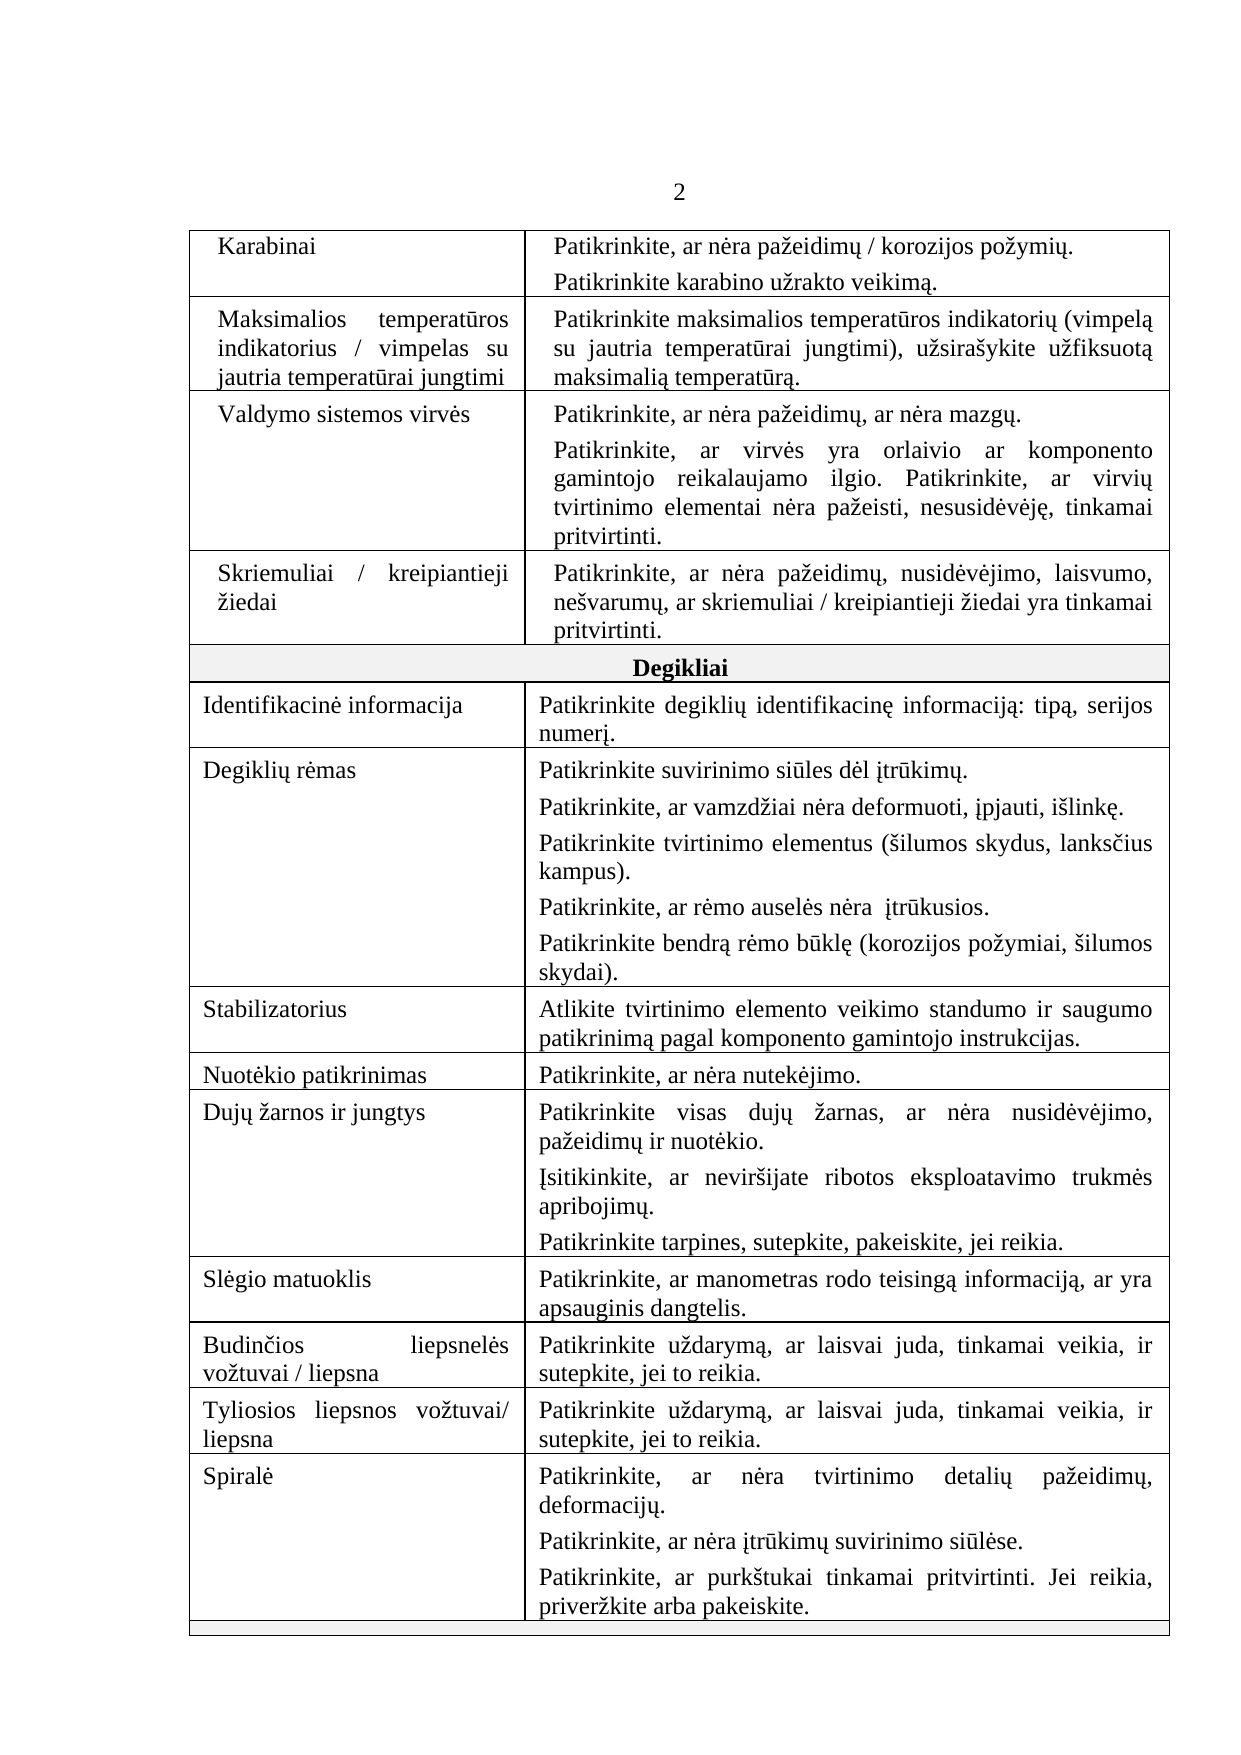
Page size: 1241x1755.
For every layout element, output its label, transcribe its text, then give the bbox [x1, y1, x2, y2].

table_cell Patikrinkite maksimalios temperatūros indikatorių (vimpelą su jautria temperatūrai jungtimi), užsirašykite užfiksuotą maksimalią temperatūrą. [526, 297, 1169, 390]
table_cell Stabilizatorius [190, 987, 524, 1052]
table_cell Patikrinkite, ar manometras rodo teisingą informaciją, ar yra apsauginis dangtelis. [526, 1257, 1169, 1321]
table_cell Patikrinkite visas dujų žarnas, ar nėra nusidėvėjimo, pažeidimų ir nuotėkio. Įsitikinkite, ar neviršijate ribotos eksploatavimo trukmės apribojimų. Patikrinkite tarpines, sutepkite, pakeiskite, jei reikia. [526, 1090, 1169, 1256]
table_cell Budinčios liepsnelės vožtuvai / liepsna [190, 1323, 524, 1387]
table_cell Identifikacinė informacija [190, 683, 524, 747]
table_cell Patikrinkite suvirinimo siūles dėl įtrūkimų. Patikrinkite, ar vamzdžiai nėra deformuoti, įpjauti, išlinkę. Patikrinkite tvirtinimo elementus (šilumos skydus, lanksčius kampus). Patikrinkite, ar rėmo auselės nėra įtrūkusios. Patikrinkite bendrą rėmo būklę (korozijos požymiai, šilumos skydai). [526, 748, 1169, 986]
table_cell Degiklių rėmas [190, 748, 524, 986]
table_cell Slėgio matuoklis [190, 1257, 524, 1321]
table_cell Spiralė [190, 1454, 524, 1620]
table_cell Valdymo sistemos virvės [190, 391, 524, 550]
table_cell Karabinai [190, 231, 524, 296]
table_cell Patikrinkite uždarymą, ar laisvai juda, tinkamai veikia, ir sutepkite, jei to reikia. [526, 1388, 1169, 1453]
table_cell Skriemuliai / kreipiantieji žiedai [190, 551, 524, 644]
table_cell Patikrinkite, ar nėra nutekėjimo. [526, 1053, 1169, 1089]
table_cell Patikrinkite, ar nėra tvirtinimo detalių pažeidimų, deformacijų. Patikrinkite, ar nėra įtrūkimų suvirinimo siūlėse. Patikrinkite, ar purkštukai tinkamai pritvirtinti. Jei reikia, priveržkite arba pakeiskite. [526, 1454, 1169, 1620]
table_cell Patikrinkite degiklių identifikacinę informaciją: tipą, serijos numerį. [526, 683, 1169, 747]
table_cell Maksimalios temperatūros indikatorius / vimpelas su jautria temperatūrai jungtimi [190, 297, 524, 390]
table_cell Atlikite tvirtinimo elemento veikimo standumo ir saugumo patikrinimą pagal komponento gamintojo instrukcijas. [526, 987, 1169, 1052]
table_cell Patikrinkite, ar nėra pažeidimų, nusidėvėjimo, laisvumo, nešvarumų, ar skriemuliai / kreipiantieji žiedai yra tinkamai pritvirtinti. [526, 551, 1169, 644]
table_cell Nuotėkio patikrinimas [190, 1053, 524, 1089]
table_cell Dujų žarnos ir jungtys [190, 1090, 524, 1256]
table_cell Patikrinkite, ar nėra pažeidimų, ar nėra mazgų. Patikrinkite, ar virvės yra orlaivio ar komponento gamintojo reikalaujamo ilgio. Patikrinkite, ar virvių tvirtinimo elementai nėra pažeisti, nesusidėvėję, tinkamai pritvirtinti. [526, 391, 1169, 550]
table_cell Degikliai [190, 645, 1169, 681]
table_cell Tyliosios liepsnos vožtuvai/ liepsna [190, 1388, 524, 1453]
table_cell Patikrinkite, ar nėra pažeidimų / korozijos požymių. Patikrinkite karabino užrakto veikimą. [526, 231, 1169, 296]
table_cell [190, 1621, 1169, 1635]
table_cell Patikrinkite uždarymą, ar laisvai juda, tinkamai veikia, ir sutepkite, jei to reikia. [526, 1323, 1169, 1387]
